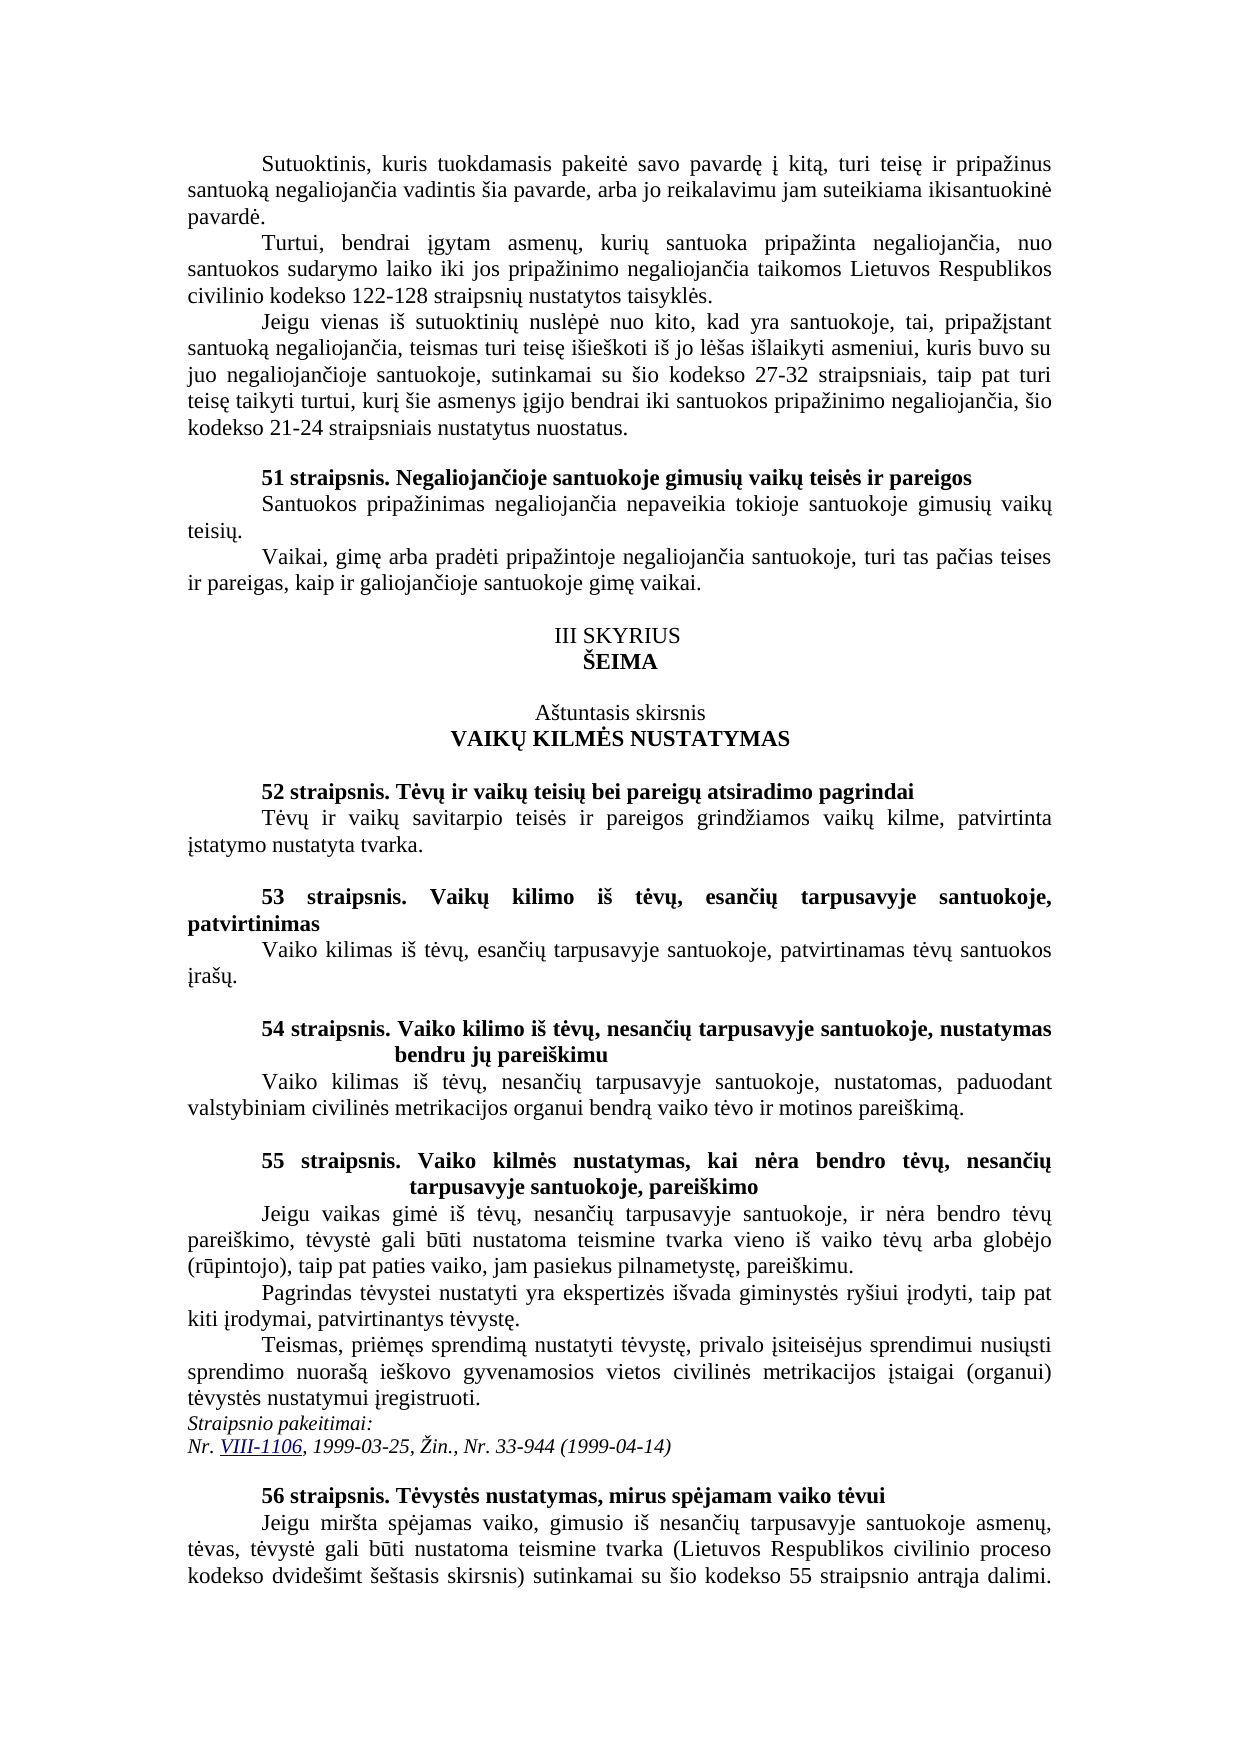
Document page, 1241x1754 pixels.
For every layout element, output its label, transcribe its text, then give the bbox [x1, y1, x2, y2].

text Teismas, priėmęs sprendimą nustatyti tėvystę, privalo įsiteisėjus sprendimui nusiųsti sprendimo nuorašą ieškovo gyvenamosios vietos civilinės metrikacijos įstaigai (organui) tėvystės nustatymui įregistruoti. [187, 1331, 1053, 1410]
text Jeigu vienas iš sutuoktinių nuslėpė nuo kito, kad yra santuokoje, tai, pripažįstant santuoką negaliojančia, teismas turi teisę išieškoti iš jo lėšas išlaikyti asmeniui, kuris buvo su juo negaliojančioje santuokoje, sutinkamai su šio kodekso 27-32 straipsniais, taip pat turi teisę taikyti turtui, kurį šie asmenys įgijo bendrai iki santuokos pripažinimo negaliojančia, šio kodekso 21-24 straipsniais nustatytus nuostatus. [187, 308, 1053, 440]
text Vaikai, gimę arba pradėti pripažintoje negaliojančia santuokoje, turi tas pačias teises ir pareigas, kaip ir galiojančioje santuokoje gimę vaikai. [187, 543, 1053, 596]
text 56 straipsnis. Tėvystės nustatymas, mirus spėjamam vaiko tėvui [187, 1483, 1053, 1509]
text Jeigu miršta spėjamas vaiko, gimusio iš nesančių tarpusavyje santuokoje asmenų, tėvas, tėvystė gali būti nustatoma teismine tvarka (Lietuvos Respublikos civilinio proceso kodekso dvidešimt šeštasis skirsnis) sutinkamai su šio kodekso 55 straipsnio antrąja dalimi. [187, 1509, 1053, 1588]
text 54 straipsnis. Vaiko kilimo iš tėvų, nesančių tarpusavyje santuokoje, nustatymas bendru jų pareiškimu [261, 1015, 1053, 1068]
subtitle III SKYRIUS [187, 622, 1053, 648]
text 53 straipsnis. Vaikų kilimo iš tėvų, esančių tarpusavyje santuokoje, patvirtinimas [187, 883, 1053, 936]
text Santuokos pripažinimas negaliojančia nepaveikia tokioje santuokoje gimusių vaikų teisių. [187, 490, 1053, 543]
text 55 straipsnis. Vaiko kilmės nustatymas, kai nėra bendro tėvų, nesančių tarpusavyje santuokoje, pareiškimo [261, 1147, 1053, 1199]
text Nr. VIII-1106, 1999-03-25, Žin., Nr. 33-944 (1999-04-14) [187, 1434, 1053, 1458]
text Vaiko kilimas iš tėvų, nesančių tarpusavyje santuokoje, nustatomas, paduodant valstybiniam civilinės metrikacijos organui bendrą vaiko tėvo ir motinos pareiškimą. [187, 1068, 1053, 1121]
text 51 straipsnis. Negaliojančioje santuokoje gimusių vaikų teisės ir pareigos [187, 464, 1053, 490]
text 52 straipsnis. Tėvų ir vaikų teisių bei pareigų atsiradimo pagrindai [187, 778, 1053, 804]
text Sutuoktinis, kuris tuokdamasis pakeitė savo pavardę į kitą, turi teisę ir pripažinus santuoką negaliojančia vadintis šia pavarde, arba jo reikalavimu jam suteikiama ikisantuokinė pavardė. [187, 150, 1053, 229]
text Aštuntasis skirsnis [187, 699, 1053, 725]
text Turtui, bendrai įgytam asmenų, kurių santuoka pripažinta negaliojančia, nuo santuokos sudarymo laiko iki jos pripažinimo negaliojančia taikomos Lietuvos Respublikos civilinio kodekso 122-128 straipsnių nustatytos taisyklės. [187, 229, 1053, 308]
text Pagrindas tėvystei nustatyti yra ekspertizės išvada giminystės ryšiui įrodyti, taip pat kiti įrodymai, patvirtinantys tėvystę. [187, 1279, 1053, 1331]
text Vaiko kilimas iš tėvų, esančių tarpusavyje santuokoje, patvirtinamas tėvų santuokos įrašų. [187, 936, 1053, 989]
text Jeigu vaikas gimė iš tėvų, nesančių tarpusavyje santuokoje, ir nėra bendro tėvų pareiškimo, tėvystė gali būti nustatoma teismine tvarka vieno iš vaiko tėvų arba globėjo (rūpintojo), taip pat paties vaiko, jam pasiekus pilnametystę, pareiškimu. [187, 1199, 1053, 1279]
text Tėvų ir vaikų savitarpio teisės ir pareigos grindžiamos vaikų kilme, patvirtinta įstatymo nustatyta tvarka. [187, 804, 1053, 857]
subtitle VAIKŲ KILMĖS NUSTATYMAS [187, 725, 1053, 752]
text Straipsnio pakeitimai: [187, 1410, 1053, 1434]
subtitle ŠEIMA [187, 648, 1053, 675]
